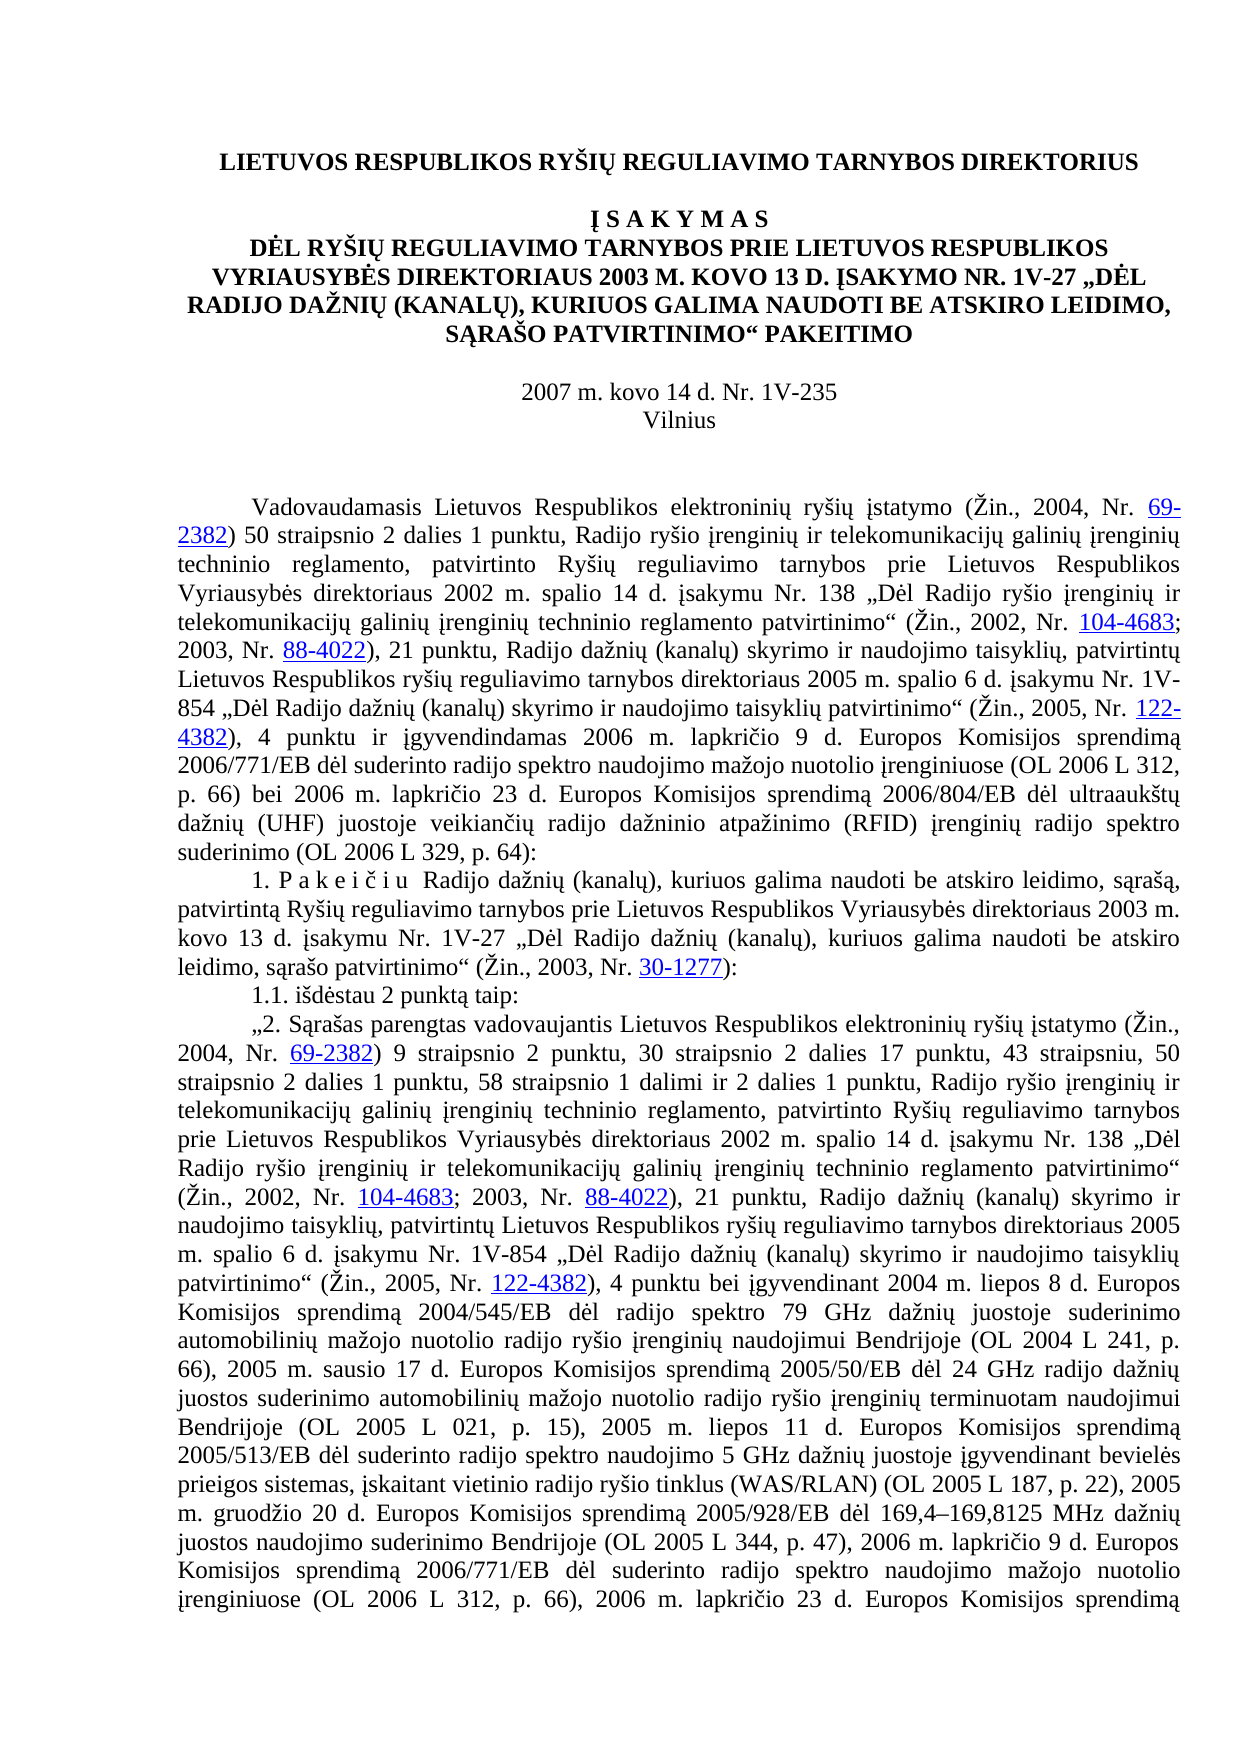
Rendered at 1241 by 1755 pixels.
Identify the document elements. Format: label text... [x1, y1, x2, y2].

text 2007 m. kovo 14 d. Nr. 1V-235 [177, 377, 1181, 406]
text 1.1. išdėstau 2 punktą taip: [177, 981, 1181, 1009]
text DĖL RYŠIŲ REGULIAVIMO TARNYBOS PRIE LIETUVOS RESPUBLIKOS VYRIAUSYBĖS DIREKTORIAUS 2003 M. KOVO 13 D. ĮSAKYMO NR. 1V-27 „DĖL RADIJO DAŽNIŲ (KANALŲ), KURIUOS GALIMA NAUDOTI BE ATSKIRO LEIDIMO, SĄRAŠO PATVIRTINIMO“ PAKEITIMO [177, 233, 1181, 348]
text 1. Pakeičiu Radijo dažnių (kanalų), kuriuos galima naudoti be atskiro leidimo, sąrašą, patvirtintą Ryšių reguliavimo tarnybos prie Lietuvos Respublikos Vyriausybės direktoriaus 2003 m. kovo 13 d. įsakymu Nr. 1V-27 „Dėl Radijo dažnių (kanalų), kuriuos galima naudoti be atskiro leidimo, sąrašo patvirtinimo“ (Žin., 2003, Nr. 30-1277): [177, 866, 1181, 981]
text LIETUVOS RESPUBLIKOS RYŠIŲ REGULIAVIMO TARNYBOS DIREKTORIUS [177, 147, 1181, 176]
text Vilnius [177, 406, 1181, 434]
text Į S A K Y M A S [177, 204, 1181, 233]
text „2. Sąrašas parengtas vadovaujantis Lietuvos Respublikos elektroninių ryšių įstatymo (Žin., 2004, Nr. 69-2382) 9 straipsnio 2 punktu, 30 straipsnio 2 dalies 17 punktu, 43 straipsniu, 50 straipsnio 2 dalies 1 punktu, 58 straipsnio 1 dalimi ir 2 dalies 1 punktu, Radijo ryšio įrenginių ir telekomunikacijų galinių įrenginių techninio reglamento, patvirtinto Ryšių reguliavimo tarnybos prie Lietuvos Respublikos Vyriausybės direktoriaus 2002 m. spalio 14 d. įsakymu Nr. 138 „Dėl Radijo ryšio įrenginių ir telekomunikacijų galinių įrenginių techninio reglamento patvirtinimo“ (Žin., 2002, Nr. 104-4683; 2003, Nr. 88-4022), 21 punktu, Radijo dažnių (kanalų) skyrimo ir naudojimo taisyklių, patvirtintų Lietuvos Respublikos ryšių reguliavimo tarnybos direktoriaus 2005 m. spalio 6 d. įsakymu Nr. 1V-854 „Dėl Radijo dažnių (kanalų) skyrimo ir naudojimo taisyklių patvirtinimo“ (Žin., 2005, Nr. 122-4382), 4 punktu bei įgyvendinant 2004 m. liepos 8 d. Europos Komisijos sprendimą 2004/545/EB dėl radijo spektro 79 GHz dažnių juostoje suderinimo automobilinių mažojo nuotolio radijo ryšio įrenginių naudojimui Bendrijoje (OL 2004 L 241, p. 66), 2005 m. sausio 17 d. Europos Komisijos sprendimą 2005/50/EB dėl 24 GHz radijo dažnių juostos suderinimo automobilinių mažojo nuotolio radijo ryšio įrenginių terminuotam naudojimui Bendrijoje (OL 2005 L 021, p. 15), 2005 m. liepos 11 d. Europos Komisijos sprendimą 2005/513/EB dėl suderinto radijo spektro naudojimo 5 GHz dažnių juostoje įgyvendinant bevielės prieigos sistemas, įskaitant vietinio radijo ryšio tinklus (WAS/RLAN) (OL 2005 L 187, p. 22), 2005 m. gruodžio 20 d. Europos Komisijos sprendimą 2005/928/EB dėl 169,4–169,8125 MHz dažnių juostos naudojimo suderinimo Bendrijoje (OL 2005 L 344, p. 47), 2006 m. lapkričio 9 d. Europos Komisijos sprendimą 2006/771/EB dėl suderinto radijo spektro naudojimo mažojo nuotolio įrenginiuose (OL 2006 L 312, p. 66), 2006 m. lapkričio 23 d. Europos Komisijos sprendimą [177, 1009, 1181, 1613]
text Vadovaudamasis Lietuvos Respublikos elektroninių ryšių įstatymo (Žin., 2004, Nr. 69-2382) 50 straipsnio 2 dalies 1 punktu, Radijo ryšio įrenginių ir telekomunikacijų galinių įrenginių techninio reglamento, patvirtinto Ryšių reguliavimo tarnybos prie Lietuvos Respublikos Vyriausybės direktoriaus 2002 m. spalio 14 d. įsakymu Nr. 138 „Dėl Radijo ryšio įrenginių ir telekomunikacijų galinių įrenginių techninio reglamento patvirtinimo“ (Žin., 2002, Nr. 104-4683; 2003, Nr. 88-4022), 21 punktu, Radijo dažnių (kanalų) skyrimo ir naudojimo taisyklių, patvirtintų Lietuvos Respublikos ryšių reguliavimo tarnybos direktoriaus 2005 m. spalio 6 d. įsakymu Nr. 1V-854 „Dėl Radijo dažnių (kanalų) skyrimo ir naudojimo taisyklių patvirtinimo“ (Žin., 2005, Nr. 122-4382), 4 punktu ir įgyvendindamas 2006 m. lapkričio 9 d. Europos Komisijos sprendimą 2006/771/EB dėl suderinto radijo spektro naudojimo mažojo nuotolio įrenginiuose (OL 2006 L 312, p. 66) bei 2006 m. lapkričio 23 d. Europos Komisijos sprendimą 2006/804/EB dėl ultraaukštų dažnių (UHF) juostoje veikiančių radijo dažninio atpažinimo (RFID) įrenginių radijo spektro suderinimo (OL 2006 L 329, p. 64): [177, 492, 1181, 866]
